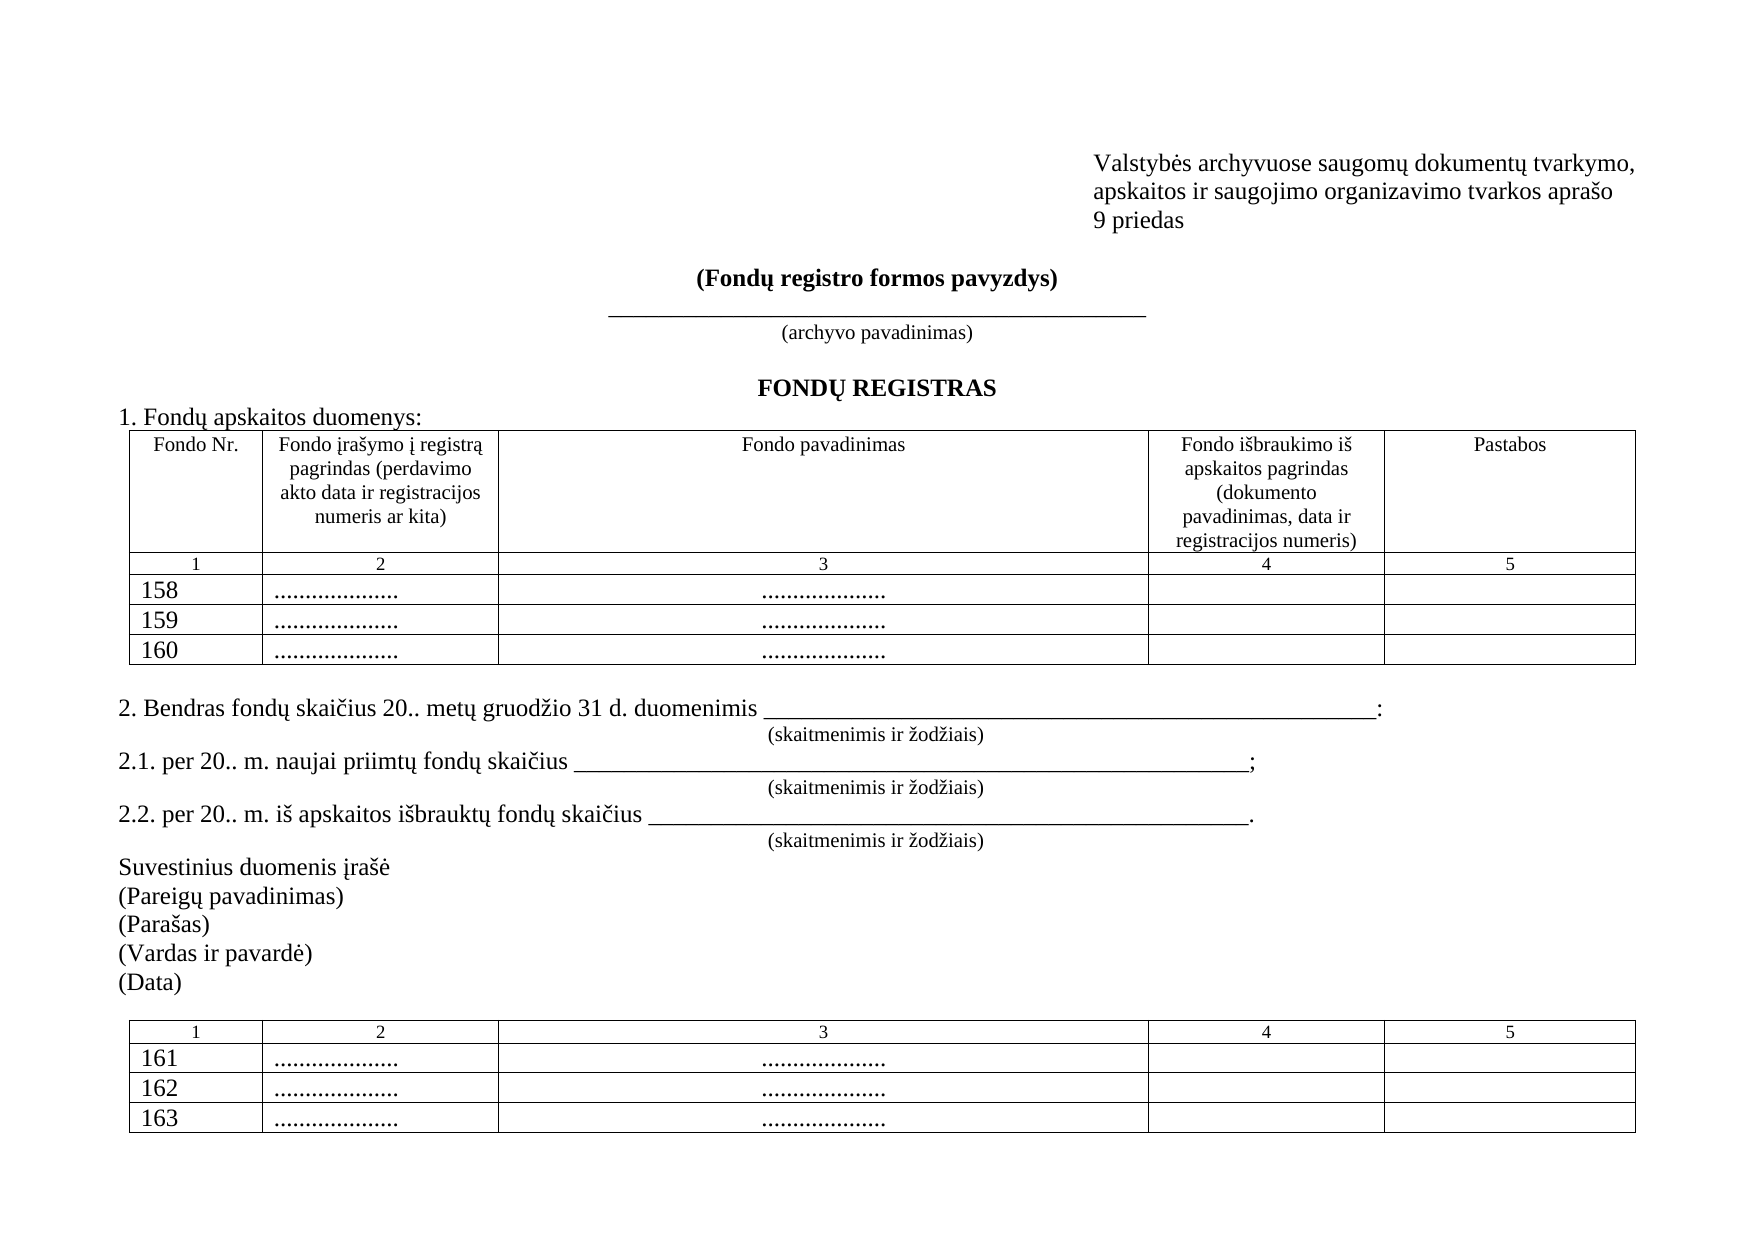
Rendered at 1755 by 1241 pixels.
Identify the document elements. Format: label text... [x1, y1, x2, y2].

table_header Fondo įrašymo į registrą pagrindas (perdavimo akto data ir registracijos numeris ar kita) [263, 431, 498, 552]
table_header 5 [1385, 1021, 1635, 1042]
table_cell [1149, 1044, 1384, 1072]
table_cell .................... [263, 635, 498, 664]
table_header Fondo pavadinimas [499, 431, 1148, 552]
table_cell 158 [130, 575, 262, 604]
text 2.1. per 20.. m. naujai priimtų fondų skaičius ______________________________________________________; [118, 746, 1636, 775]
table_cell 1 [130, 553, 262, 574]
table_cell .................... [499, 605, 1148, 634]
text 1. Fondų apskaitos duomenys: [118, 402, 1636, 430]
table_cell 161 [130, 1044, 262, 1072]
table_cell .................... [499, 1103, 1148, 1132]
table_cell 4 [1149, 553, 1384, 574]
text (skaitmenimis ir žodžiais) [638, 722, 1636, 746]
table_cell 3 [499, 553, 1148, 574]
text (skaitmenimis ir žodžiais) [638, 828, 1636, 852]
table_header 4 [1149, 1021, 1384, 1042]
table_cell .................... [263, 605, 498, 634]
table_cell [1149, 1103, 1384, 1132]
table_cell [1385, 1044, 1635, 1072]
text (Data) [118, 967, 1636, 996]
text (Pareigų pavadinimas) [118, 881, 1636, 909]
text 9 priedas [1093, 205, 1636, 234]
table_header Fondo Nr. [130, 431, 262, 552]
table_cell .................... [263, 1073, 498, 1102]
text Valstybės archyvuose saugomų dokumentų tvarkymo, [1093, 148, 1636, 176]
table_cell 2 [263, 553, 498, 574]
table_cell [1149, 635, 1384, 664]
table_cell .................... [263, 1044, 498, 1072]
table_cell 5 [1385, 553, 1635, 574]
text (Fondų registro formos pavyzdys) [118, 263, 1636, 291]
table_cell 159 [130, 605, 262, 634]
text FONDŲ REGISTRAS [118, 373, 1636, 402]
text 2. Bendras fondų skaičius 20.. metų gruodžio 31 d. duomenimis _________________________________________________: [118, 693, 1636, 722]
text (Vardas ir pavardė) [118, 938, 1636, 967]
table_header Fondo išbraukimo iš apskaitos pagrindas (dokumento pavadinimas, data ir registracijos numeris) [1149, 431, 1384, 552]
text apskaitos ir saugojimo organizavimo tvarkos aprašo [1093, 176, 1636, 205]
table_cell [1385, 575, 1635, 604]
table_cell 160 [130, 635, 262, 664]
text (Parašas) [118, 909, 1636, 938]
text 2.2. per 20.. m. iš apskaitos išbrauktų fondų skaičius ________________________________________________. [118, 799, 1636, 828]
table_header 2 [263, 1021, 498, 1042]
table_cell [1149, 1073, 1384, 1102]
text Suvestinius duomenis įrašė [118, 852, 1636, 881]
table_cell .................... [263, 1103, 498, 1132]
table_header 3 [499, 1021, 1148, 1042]
table_header Pastabos [1385, 431, 1635, 552]
table_cell [1385, 635, 1635, 664]
table_cell .................... [499, 635, 1148, 664]
table_cell [1385, 605, 1635, 634]
table_cell .................... [499, 1044, 1148, 1072]
table_cell .................... [263, 575, 498, 604]
table_cell [1385, 1073, 1635, 1102]
table_cell [1385, 1103, 1635, 1132]
table_header 1 [130, 1021, 262, 1042]
text (skaitmenimis ir žodžiais) [638, 775, 1636, 799]
text ___________________________________________ [118, 291, 1636, 320]
table_cell .................... [499, 1073, 1148, 1102]
table_cell .................... [499, 575, 1148, 604]
table_cell 162 [130, 1073, 262, 1102]
table_cell 163 [130, 1103, 262, 1132]
table_cell [1149, 575, 1384, 604]
table_cell [1149, 605, 1384, 634]
text (archyvo pavadinimas) [118, 320, 1636, 344]
